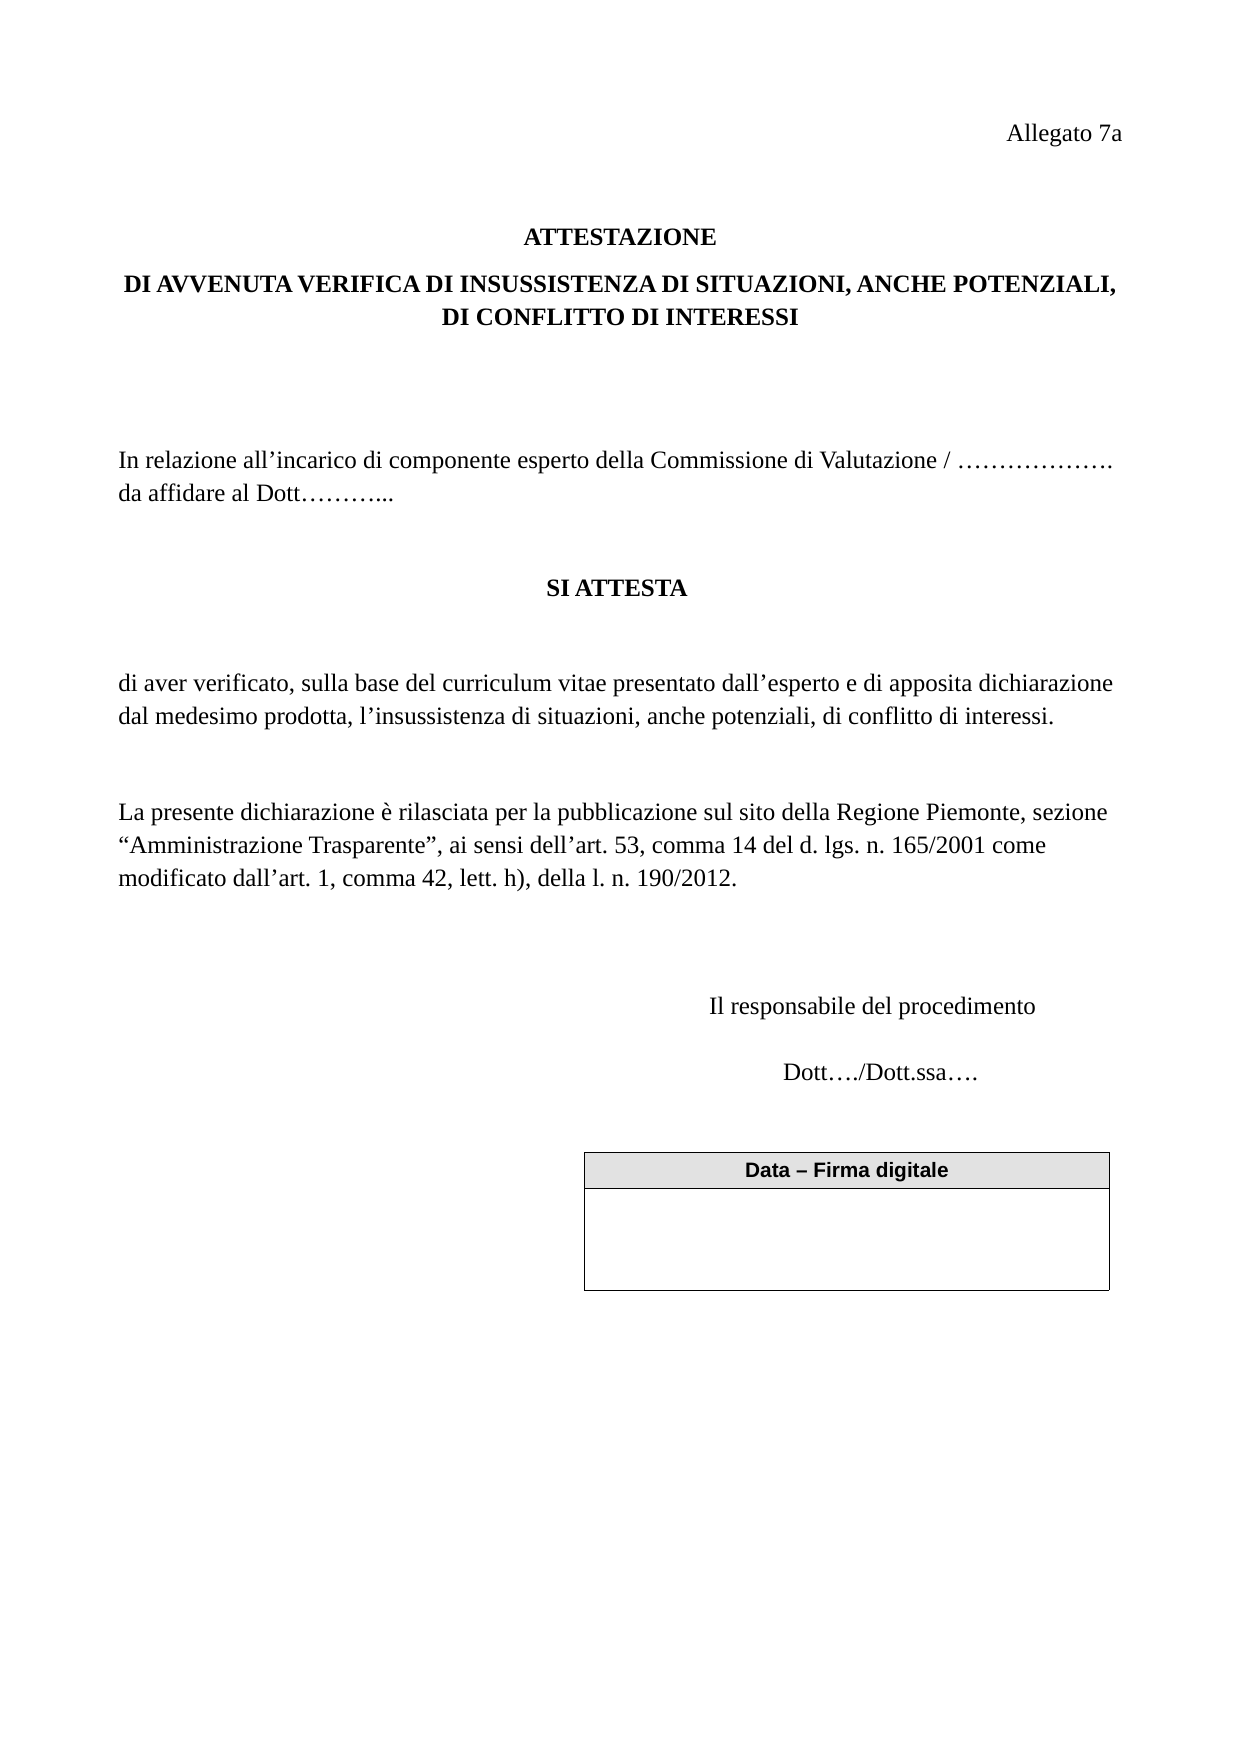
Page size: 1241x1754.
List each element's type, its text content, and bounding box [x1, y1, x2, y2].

text ATTESTAZIONE [118, 222, 1122, 250]
text Allegato 7a [118, 118, 1122, 147]
table_cell [585, 1189, 1109, 1289]
text Il responsabile del procedimento Dott…./Dott.ssa…. [118, 958, 1122, 1086]
text DI AVVENUTA VERIFICA DI INSUSSISTENZA DI SITUAZIONI, ANCHE POTENZIALI, DI CONFLITTO DI INTERESSI [118, 269, 1122, 331]
text di aver verificato, sulla base del curriculum vitae presentato dall’esperto e di apposita dichiarazione dal medesimo prodotta, l’insussistenza di situazioni, anche potenziali, di conflitto di interessi. [118, 668, 1122, 730]
table_header Data – Firma digitale [585, 1153, 1109, 1188]
text In relazione all’incarico di componente esperto della Commissione di Valutazione / ………………. da affidare al Dott………... [118, 445, 1122, 507]
text SI ATTESTA [118, 573, 1122, 602]
text La presente dichiarazione è rilasciata per la pubblicazione sul sito della Regione Piemonte, sezione “Amministrazione Trasparente”, ai sensi dell’art. 53, comma 14 del d. lgs. n. 165/2001 come modificato dall’art. 1, comma 42, lett. h), della l. n. 190/2012. [118, 797, 1122, 891]
